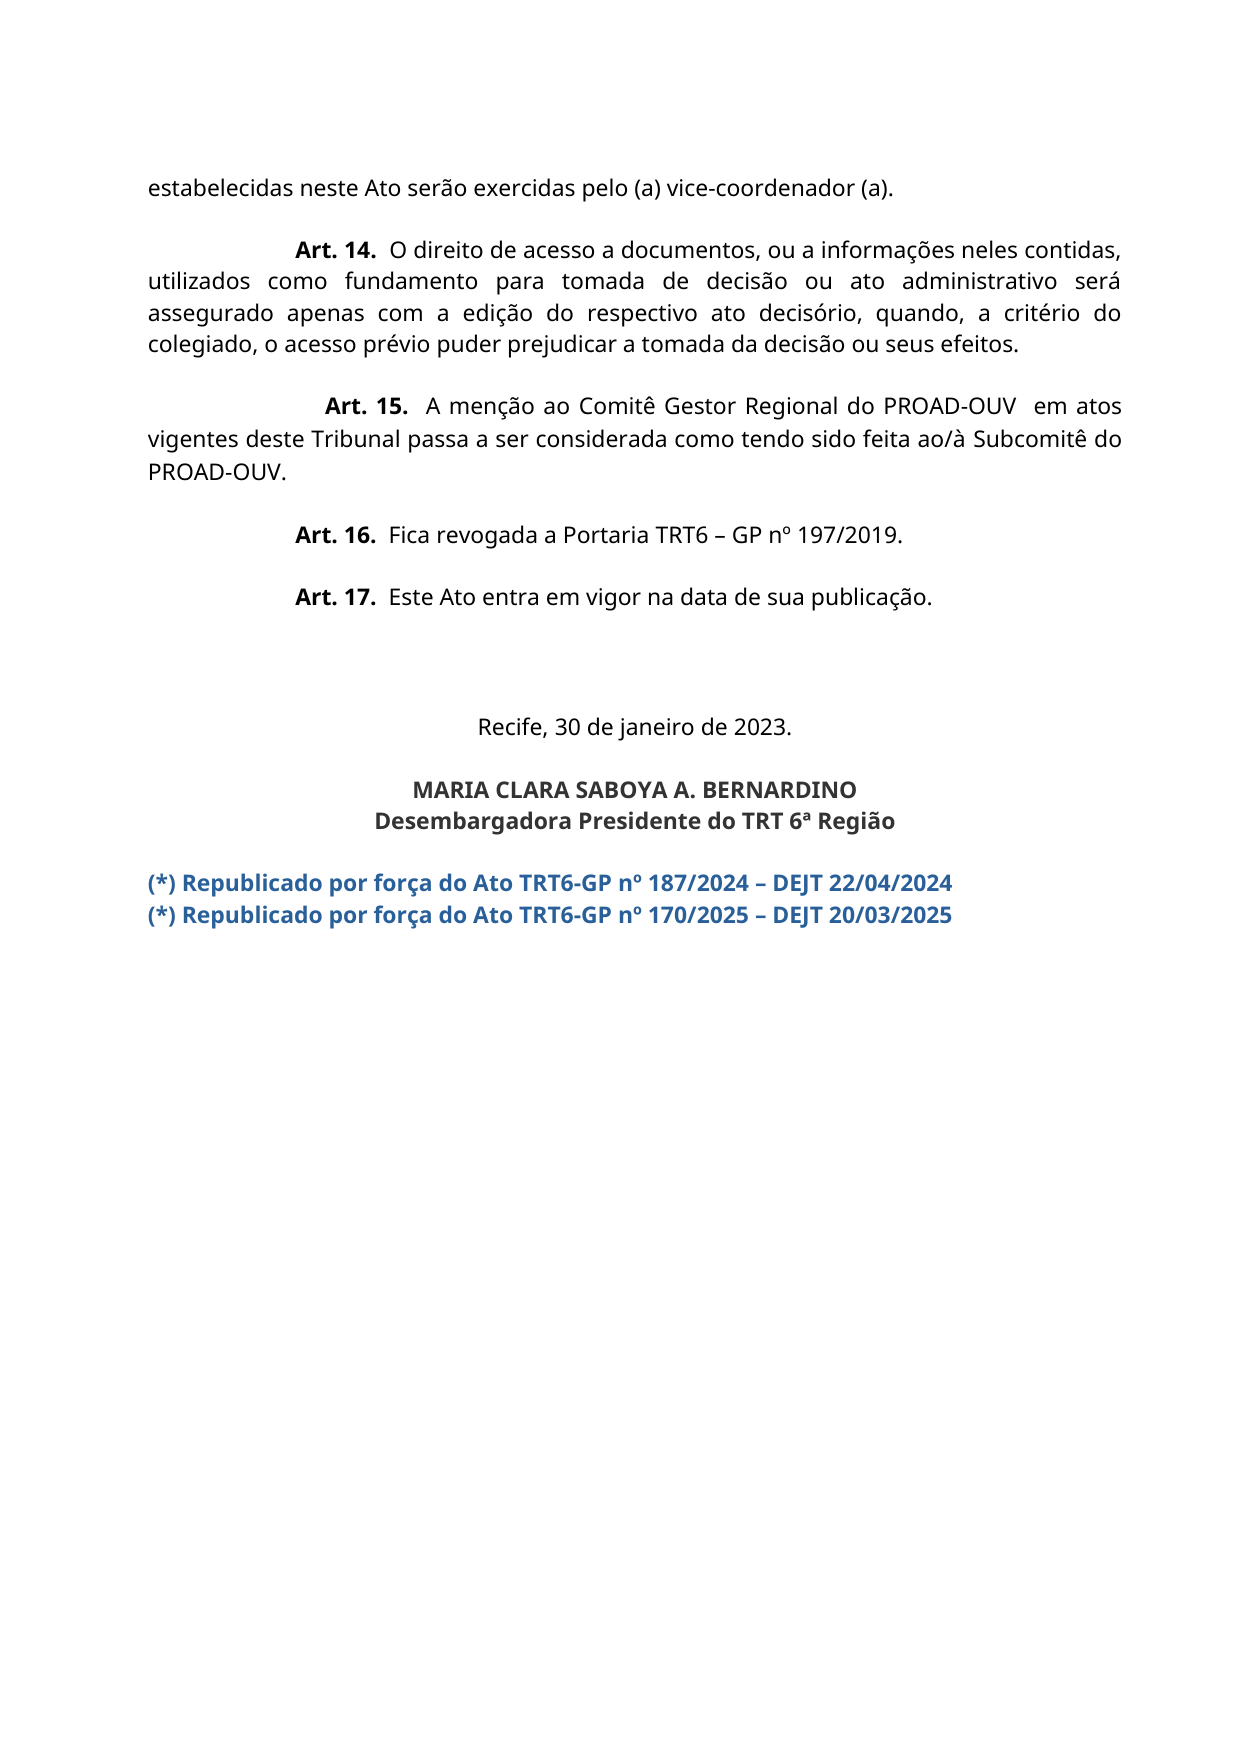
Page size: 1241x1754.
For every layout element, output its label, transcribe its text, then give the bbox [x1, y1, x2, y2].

text MARIA CLARA SABOYA A. BERNARDINO [148, 773, 1122, 805]
text Art. 15. A menção ao Comitê Gestor Regional do PROAD-OUV em atos vigentes deste Tribunal passa a ser considerada como tendo sido feita ao/à Subcomitê do PROAD-OUV. [148, 388, 1122, 488]
text Art. 17. Este Ato entra em vigor na data de sua publicação. [148, 581, 1122, 613]
text Art. 16. Fica revogada a Portaria TRT6 – GP nº 197/2019. [148, 519, 1122, 550]
text Art. 14. O direito de acesso a documentos, ou a informações neles contidas, utilizados como fundamento para tomada de decisão ou ato administrativo será assegurado apenas com a edição do respectivo ato decisório, quando, a critério do colegiado, o acesso prévio puder prejudicar a tomada da decisão ou seus efeitos. [148, 234, 1122, 359]
text (*) Republicado por força do Ato TRT6-GP nº 187/2024 – DEJT 22/04/2024 [148, 867, 1122, 898]
text Recife, 30 de janeiro de 2023. [148, 711, 1122, 742]
text (*) Republicado por força do Ato TRT6-GP nº 170/2025 – DEJT 20/03/2025 [148, 898, 1122, 930]
text estabelecidas neste Ato serão exercidas pelo (a) vice-coordenador (a). [148, 172, 1122, 203]
text Desembargadora Presidente do TRT 6ª Região [148, 805, 1122, 836]
